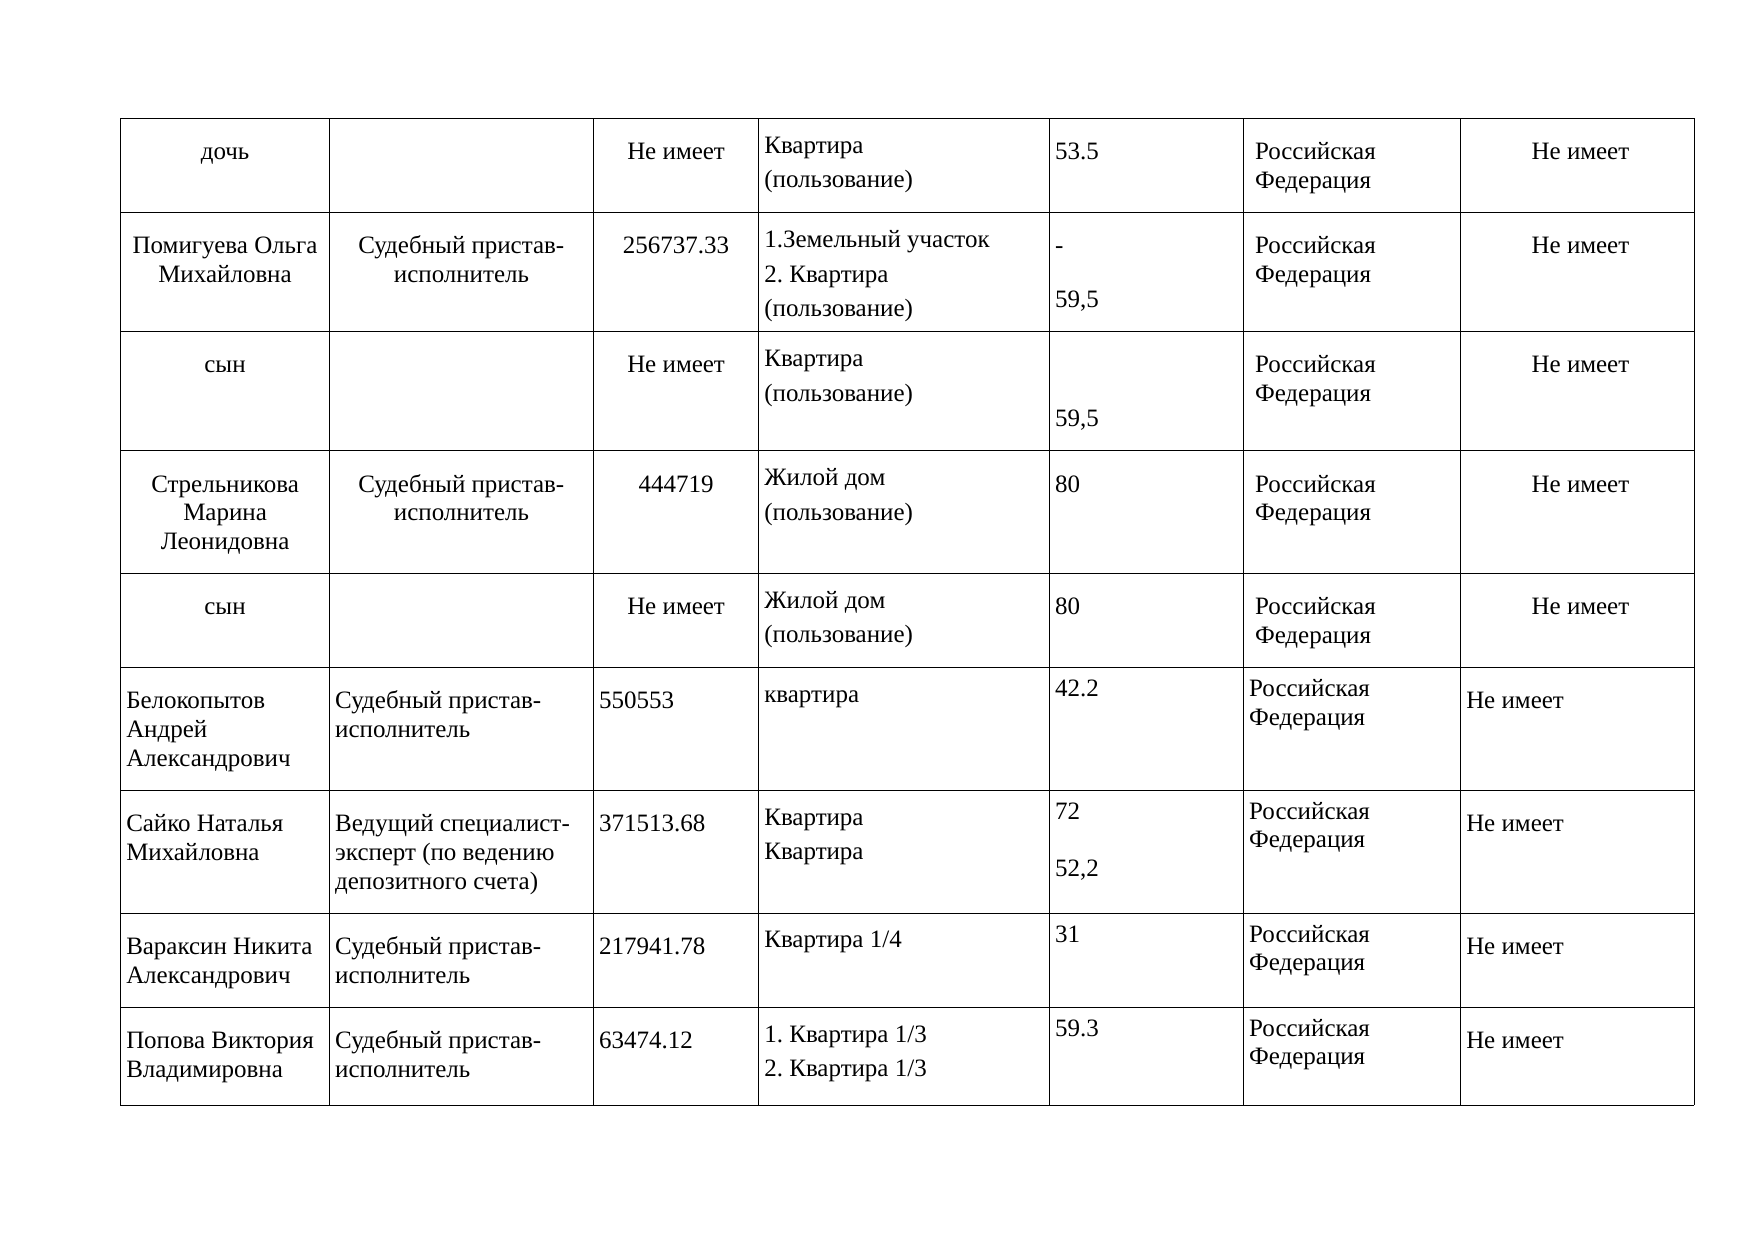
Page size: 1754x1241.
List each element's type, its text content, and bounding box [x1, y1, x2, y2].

table_cell Судебный пристав-исполнитель [330, 213, 593, 331]
table_cell Не имеет [1461, 451, 1694, 573]
table_cell Российская Федерация [1244, 213, 1460, 331]
table_cell [330, 119, 593, 212]
table_cell 1.Земельный участок 2. Квартира (пользование) [759, 213, 1049, 331]
table_cell 63474,12 [594, 1008, 758, 1105]
table_cell квартира [759, 668, 1049, 790]
table_cell 80 [1050, 574, 1243, 667]
table_cell Вараксин Никита Александрович [121, 914, 329, 1007]
table_cell 53,5 [1050, 119, 1243, 212]
table_cell Российская Федерация [1244, 451, 1460, 573]
table_cell Квартира (пользование) [759, 332, 1049, 450]
table_cell Стрельникова Марина Леонидовна [121, 451, 329, 573]
table_cell - 59,5 [1050, 213, 1243, 331]
table_cell Российская Федерация [1244, 914, 1460, 1007]
table_cell Не имеет [1461, 574, 1694, 667]
table_cell 42,2 [1050, 668, 1243, 790]
table_cell Судебный пристав-исполнитель [330, 668, 593, 790]
table_cell 1. Квартира 1/3 2. Квартира 1/3 [759, 1008, 1049, 1105]
table_cell Российская Федерация [1244, 1008, 1460, 1105]
table_cell Не имеет [1461, 332, 1694, 450]
table_cell Российская Федерация [1244, 332, 1460, 450]
table_cell 80 [1050, 451, 1243, 573]
table_cell Попова Виктория Владимировна [121, 1008, 329, 1105]
table_cell Судебный пристав-исполнитель [330, 451, 593, 573]
table_cell 444719 [594, 451, 758, 573]
table_cell Не имеет [594, 332, 758, 450]
table_cell 72 52,2 [1050, 791, 1243, 913]
table_cell Жилой дом (пользование) [759, 574, 1049, 667]
table_cell Сайко Наталья Михайловна [121, 791, 329, 913]
table_cell 256737,33 [594, 213, 758, 331]
table_cell Судебный пристав-исполнитель [330, 1008, 593, 1105]
table_cell сын [121, 574, 329, 667]
table_cell Белокопытов Андрей Александрович [121, 668, 329, 790]
table_cell Не имеет [1461, 668, 1694, 790]
table_cell Не имеет [1461, 791, 1694, 913]
table_cell Квартира 1/4 [759, 914, 1049, 1007]
table_cell Ведущий специалист-эксперт (по ведению депозитного счета) [330, 791, 593, 913]
table_cell [330, 332, 593, 450]
table_cell Квартира (пользование) [759, 119, 1049, 212]
table_cell сын [121, 332, 329, 450]
table_cell Не имеет [594, 119, 758, 212]
table_cell 371513,68 [594, 791, 758, 913]
table_cell Помигуева Ольга Михайловна [121, 213, 329, 331]
table_cell Не имеет [1461, 1008, 1694, 1105]
table_cell Судебный пристав-исполнитель [330, 914, 593, 1007]
table_cell Не имеет [1461, 914, 1694, 1007]
table_cell Российская Федерация [1244, 574, 1460, 667]
table_cell Российская Федерация [1244, 668, 1460, 790]
table_cell 31 [1050, 914, 1243, 1007]
table_cell Квартира Квартира [759, 791, 1049, 913]
table_cell дочь [121, 119, 329, 212]
table_cell 217941,78 [594, 914, 758, 1007]
table_cell [330, 574, 593, 667]
table_cell 550553 [594, 668, 758, 790]
table_cell Российская Федерация [1244, 119, 1460, 212]
table_cell Не имеет [1461, 119, 1694, 212]
table_cell Не имеет [594, 574, 758, 667]
table_cell 59,5 [1050, 332, 1243, 450]
table_cell 59.3 [1050, 1008, 1243, 1105]
table_cell Жилой дом (пользование) [759, 451, 1049, 573]
table_cell Российская Федерация [1244, 791, 1460, 913]
table_cell Не имеет [1461, 213, 1694, 331]
